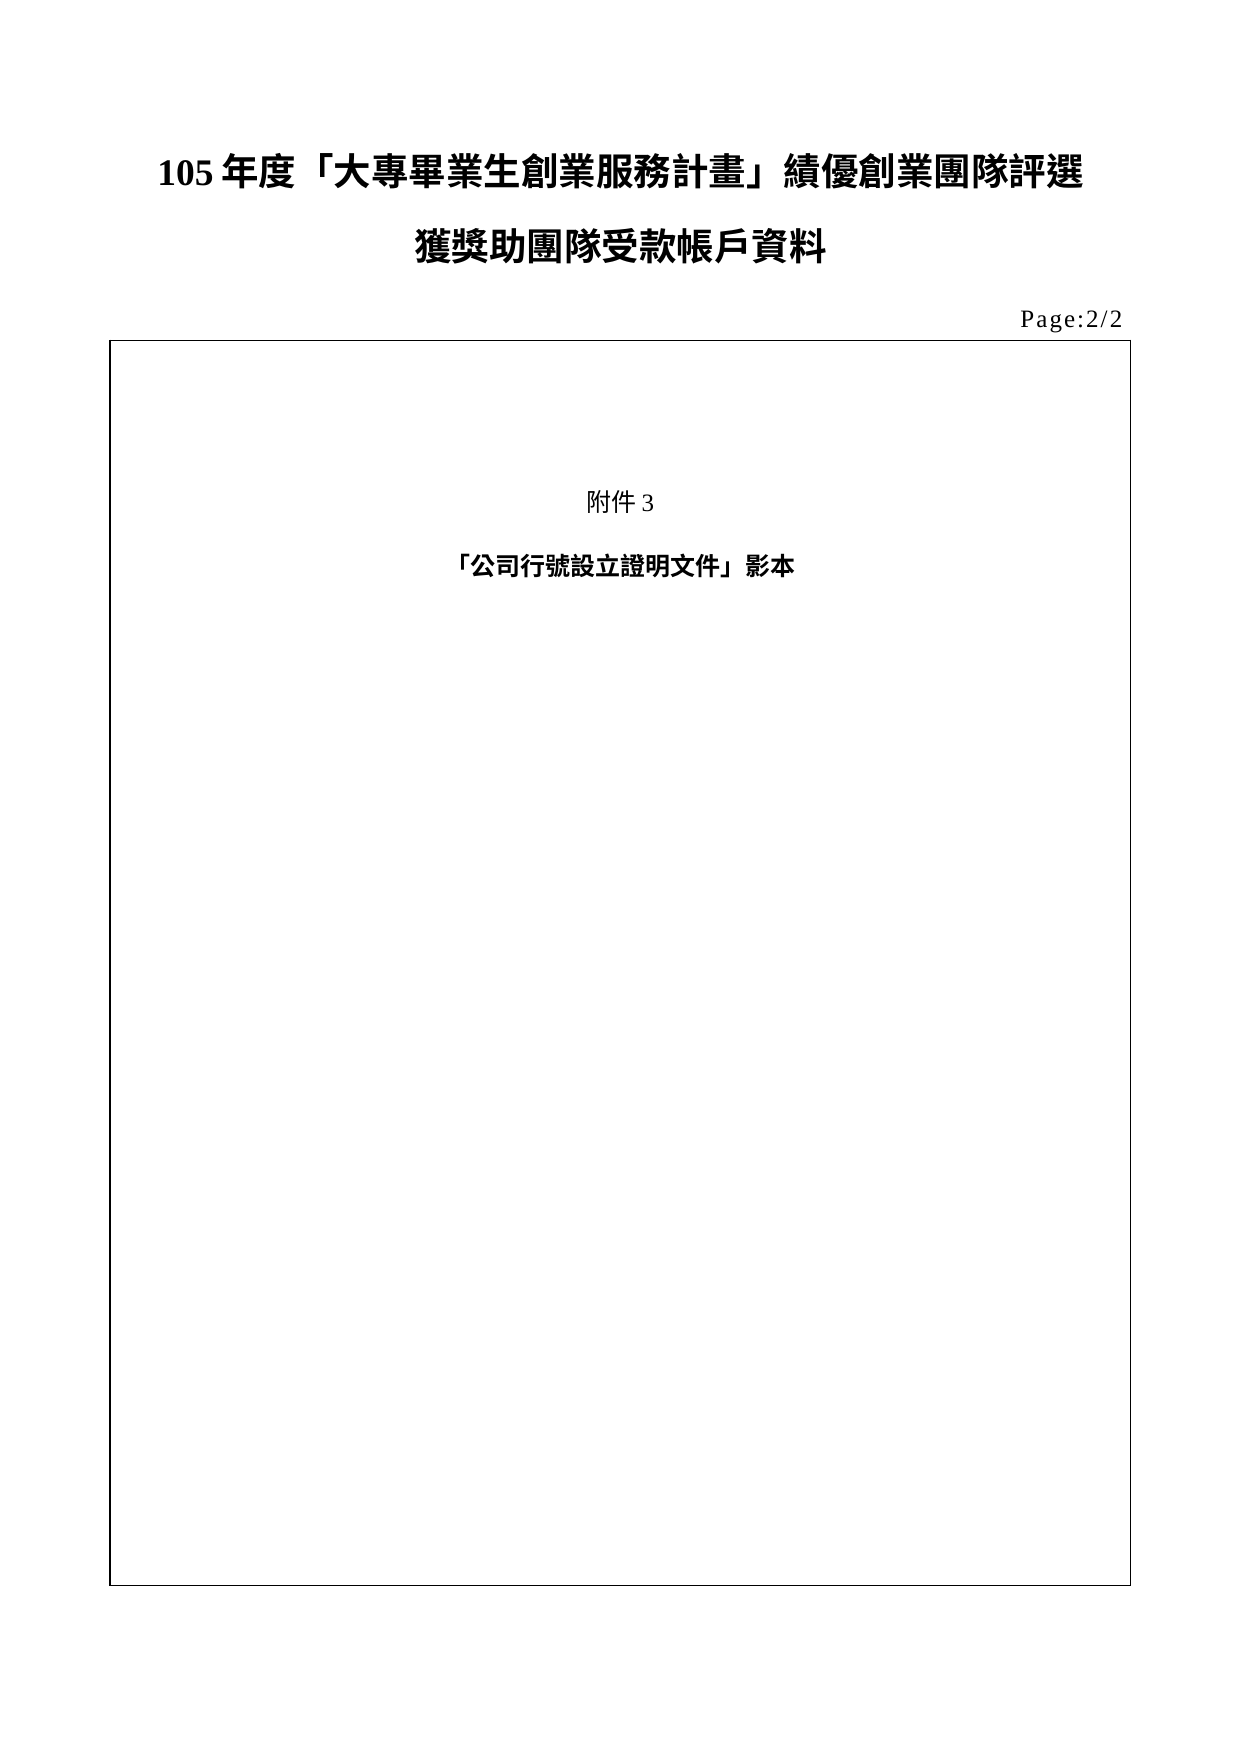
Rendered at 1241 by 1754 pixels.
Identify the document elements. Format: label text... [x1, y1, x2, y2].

text Page:2/2 [118, 277, 1122, 339]
table_header 附件3 「公司行號設立證明文件」影本 [111, 341, 1130, 1584]
text 105年度「大專畢業生創業服務計畫」績優創業團隊評選 [118, 127, 1122, 189]
text 獲獎助團隊受款帳戶資料 [118, 202, 1122, 264]
